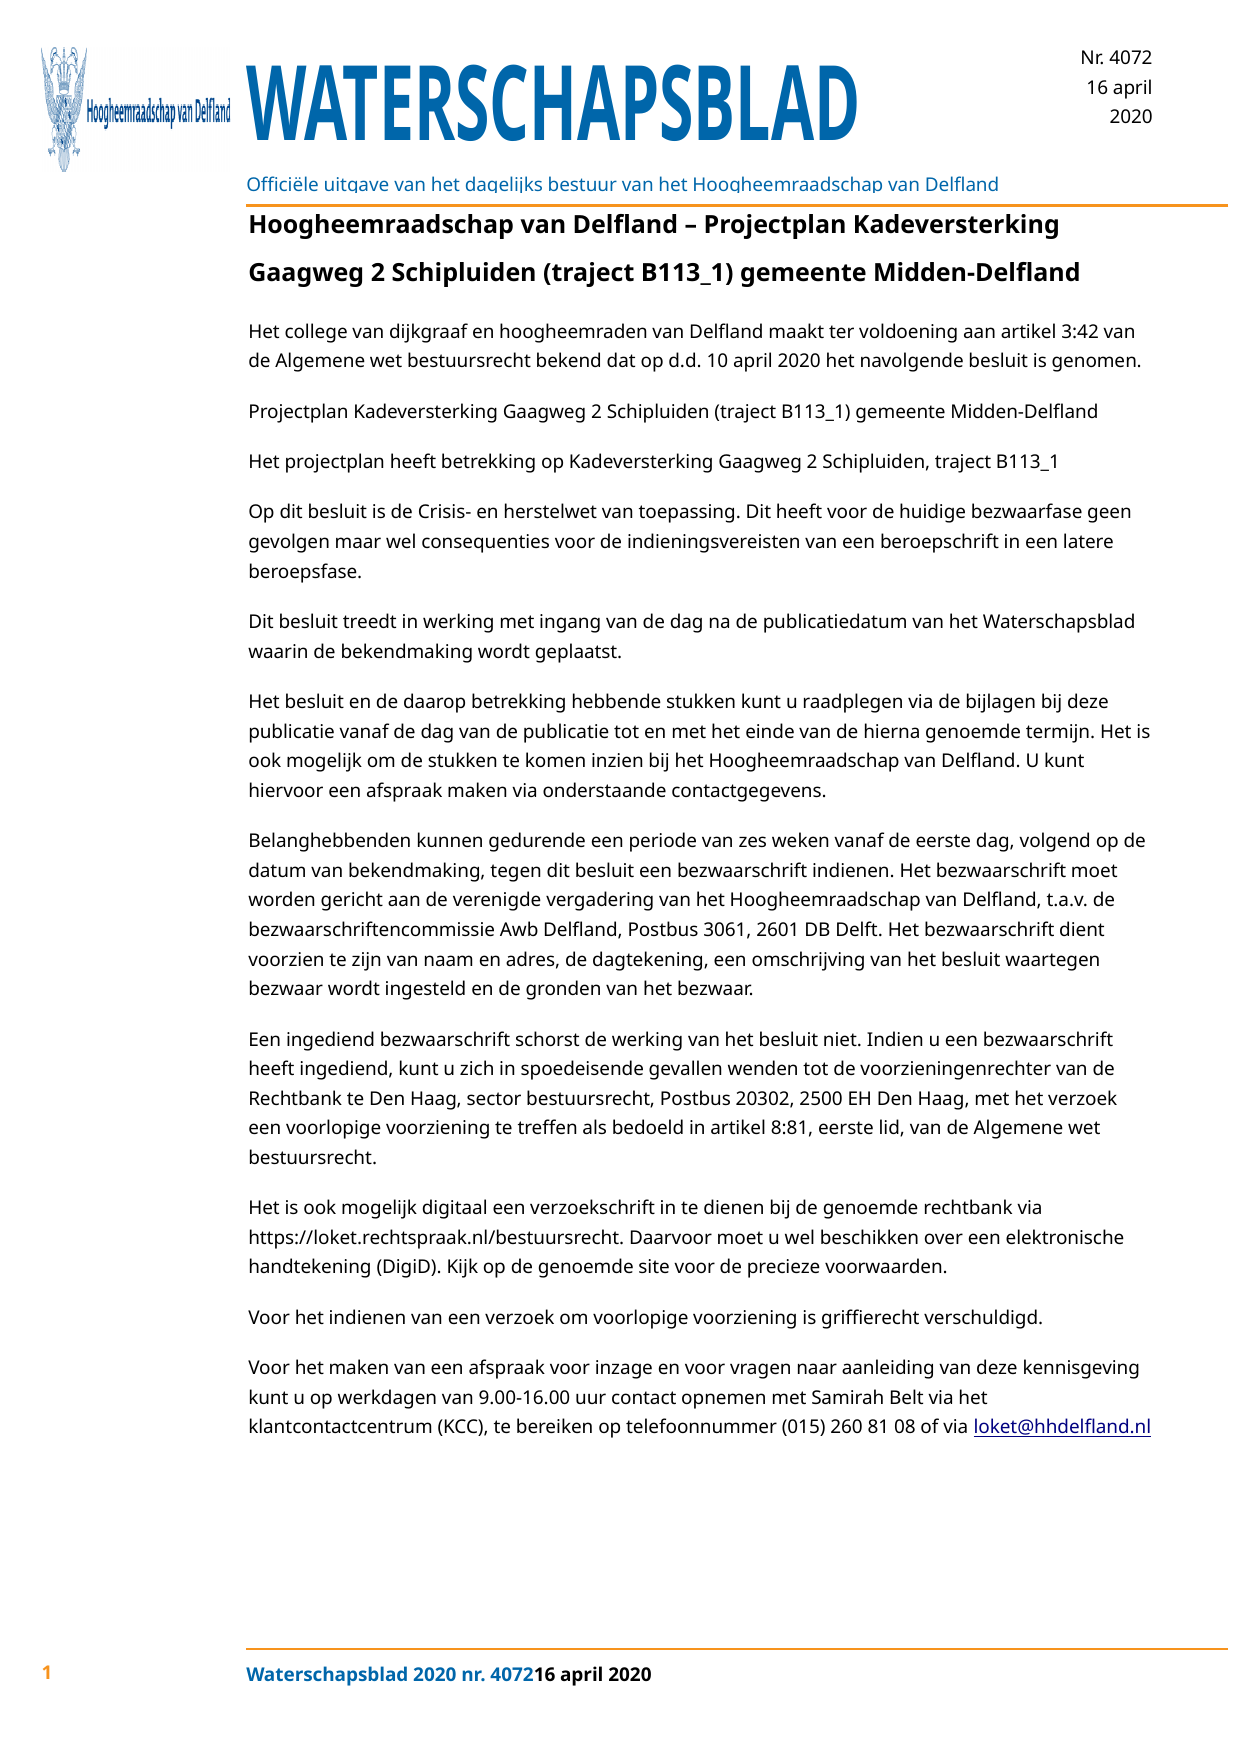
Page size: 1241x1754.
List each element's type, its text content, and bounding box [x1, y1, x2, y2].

text Belanghebbenden kunnen gedurende een periode van zes weken vanaf de eerste dag, volgend op de datum van bekendmaking, tegen dit besluit een bezwaarschrift indienen. Het bezwaarschrift moet worden gericht aan de verenigde vergadering van het Hoogheemraadschap van Delfland, t.a.v. de bezwaarschriftencommissie Awb Delfland, Postbus 3061, 2601 DB Delft. Het bezwaarschrift dient voorzien te zijn van naam en adres, de dagtekening, een omschrijving van het besluit waartegen bezwaar wordt ingesteld en de gronden van het bezwaar. [248, 827, 1152, 1001]
text Projectplan Kadeversterking Gaagweg 2 Schipluiden (traject B113_1) gemeente Midden-Delfland [248, 398, 1152, 424]
text Het projectplan heeft betrekking op Kadeversterking Gaagweg 2 Schipluiden, traject B113_1 [248, 448, 1152, 474]
text Een ingediend bezwaarschrift schorst de werking van het besluit niet. Indien u een bezwaarschrift heeft ingediend, kunt u zich in spoedeisende gevallen wenden tot de voorzieningenrechter van de Rechtbank te Den Haag, sector bestuursrecht, Postbus 20302, 2500 EH Den Haag, met het verzoek een voorlopige voorziening te treffen als bedoeld in artikel 8:81, eerste lid, van de Algemene wet bestuursrecht. [248, 1026, 1152, 1170]
text Hoogheemraadschap van Delfland – Projectplan Kadeversterking Gaagweg 2 Schipluiden (traject B113_1) gemeente Midden-Delfland [248, 207, 1152, 288]
picture [41, 47, 231, 172]
text Voor het maken van een afspraak voor inzage en voor vragen naar aanleiding van deze kennisgeving kunt u op werkdagen van 9.00-16.00 uur contact opnemen met Samirah Belt via het klantcontactcentrum (KCC), te bereiken op telefoonnummer (015) 260 81 08 of via loket@hhdelfland.nl [248, 1354, 1152, 1439]
text Het college van dijkgraaf en hoogheemraden van Delfland maakt ter voldoening aan artikel 3:42 van de Algemene wet bestuursrecht bekend dat op d.d. 10 april 2020 het navolgende besluit is genomen. [248, 318, 1152, 373]
text Voor het indienen van een verzoek om voorlopige voorziening is griffierecht verschuldigd. [248, 1304, 1152, 1330]
text Dit besluit treedt in werking met ingang van de dag na de publicatiedatum van het Waterschapsblad waarin de bekendmaking wordt geplaatst. [248, 608, 1152, 664]
text Op dit besluit is de Crisis- en herstelwet van toepassing. Dit heeft voor de huidige bezwaarfase geen gevolgen maar wel consequenties voor de indieningsvereisten van een beroepschrift in een latere beroepsfase. [248, 499, 1152, 584]
text Het is ook mogelijk digitaal een verzoekschrift in te dienen bij de genoemde rechtbank via https://loket.rechtspraak.nl/bestuursrecht. Daarvoor moet u wel beschikken over een elektronische handtekening (DigiD). Kijk op de genoemde site voor de precieze voorwaarden. [248, 1194, 1152, 1279]
text Het besluit en de daarop betrekking hebbende stukken kunt u raadplegen via de bijlagen bij deze publicatie vanaf de dag van de publicatie tot en met het einde van de hierna genoemde termijn. Het is ook mogelijk om de stukken te komen inzien bij het Hoogheemraadschap van Delfland. U kunt hiervoor een afspraak maken via onderstaande contactgegevens. [248, 688, 1152, 803]
